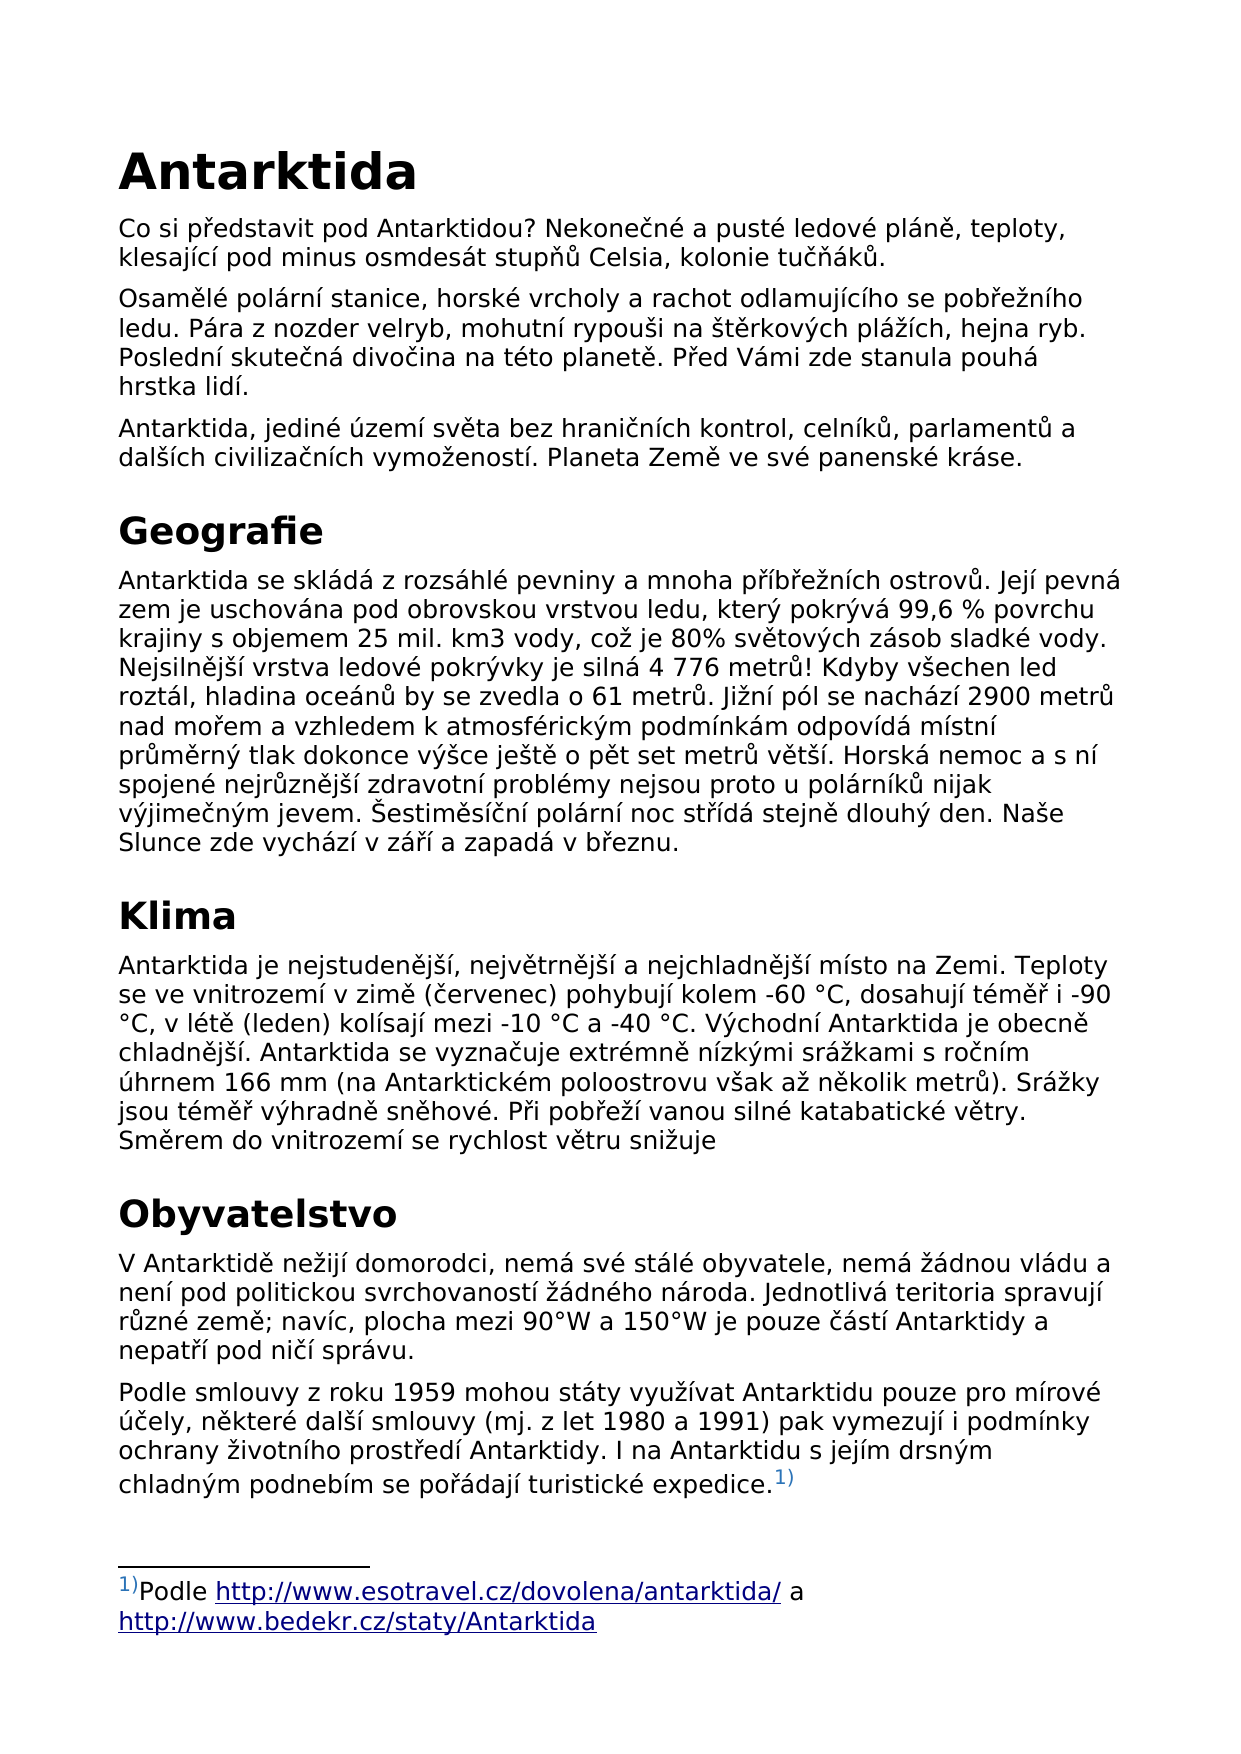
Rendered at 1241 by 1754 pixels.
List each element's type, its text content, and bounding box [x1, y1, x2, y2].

text Podle smlouvy z roku 1959 mohou státy využívat Antarktidu pouze pro mírové účely, některé další smlouvy (mj. z let 1980 a 1991) pak vymezují i podmínky ochrany životního prostředí Antarktidy. I na Antarktidu s jejím drsným chladným podnebím se pořádají turistické expedice. [118, 1378, 1122, 1500]
subtitle Obyvatelstvo [118, 1193, 1122, 1236]
text Osamělé polární stanice, horské vrcholy a rachot odlamujícího se pobřežního ledu. Pára z nozder velryb, mohutní rypouši na štěrkových plážích, hejna ryb. Poslední skutečná divočina na této planetě. Před Vámi zde stanula pouhá hrstka lidí. [118, 285, 1122, 401]
text Podle http://www.esotravel.cz/dovolena/antarktida/ a http://www.bedekr.cz/staty/Antarktida [118, 1573, 1122, 1636]
text V Antarktidě nežijí domorodci, nemá své stálé obyvatele, nemá žádnou vládu a není pod politickou svrchovaností žádného národa. Jednotlivá teritoria spravují různé země; navíc, plocha mezi 90°W a 150°W je pouze částí Antarktidy a nepatří pod ničí správu. [118, 1249, 1122, 1366]
text ﻿ [118, 1512, 1122, 1541]
subtitle Antarktida [118, 143, 1122, 201]
text Antarktida, jediné území světa bez hraničních kontrol, celníků, parlamentů a dalších civilizačních vymožeností. Planeta Země ve své panenské kráse. [118, 414, 1122, 472]
subtitle Geografie [118, 510, 1122, 553]
text Co si představit pod Antarktidou? Nekonečné a pusté ledové pláně, teploty, klesající pod minus osmdesát stupňů Celsia, kolonie tučňáků. [118, 214, 1122, 272]
subtitle Klima [118, 895, 1122, 939]
text Antarktida se skládá z rozsáhlé pevniny a mnoha příbřežních ostrovů. Její pevná zem je uschována pod obrovskou vrstvou ledu, který pokrývá 99,6 % povrchu krajiny s objemem 25 mil. km3 vody, což je 80% světových zásob sladké vody. Nejsilnější vrstva ledové pokrývky je silná 4 776 metrů! Kdyby všechen led roztál, hladina oceánů by se zvedla o 61 metrů. Jižní pól se nachází 2900 metrů nad mořem a vzhledem k atmosférickým podmínkám odpovídá místní průměrný tlak dokonce výšce ještě o pět set metrů větší. Horská nemoc a s ní spojené nejrůznější zdravotní problémy nejsou proto u polárníků nijak výjimečným jevem. Šestiměsíční polární noc střídá stejně dlouhý den. Naše Slunce zde vychází v září a zapadá v březnu. [118, 566, 1122, 857]
text Antarktida je nejstudenější, největrnější a nejchladnější místo na Zemi. Teploty se ve vnitrozemí v zimě (červenec) pohybují kolem -60 °C, dosahují téměř i -90 °C, v létě (leden) kolísají mezi -10 °C a -40 °C. Východní Antarktida je obecně chladnější. Antarktida se vyznačuje extrémně nízkými srážkami s ročním úhrnem 166 mm (na Antarktickém poloostrovu však až několik metrů). Srážky jsou téměř výhradně sněhové. Při pobřeží vanou silné katabatické větry. Směrem do vnitrozemí se rychlost větru snižuje [118, 951, 1122, 1155]
